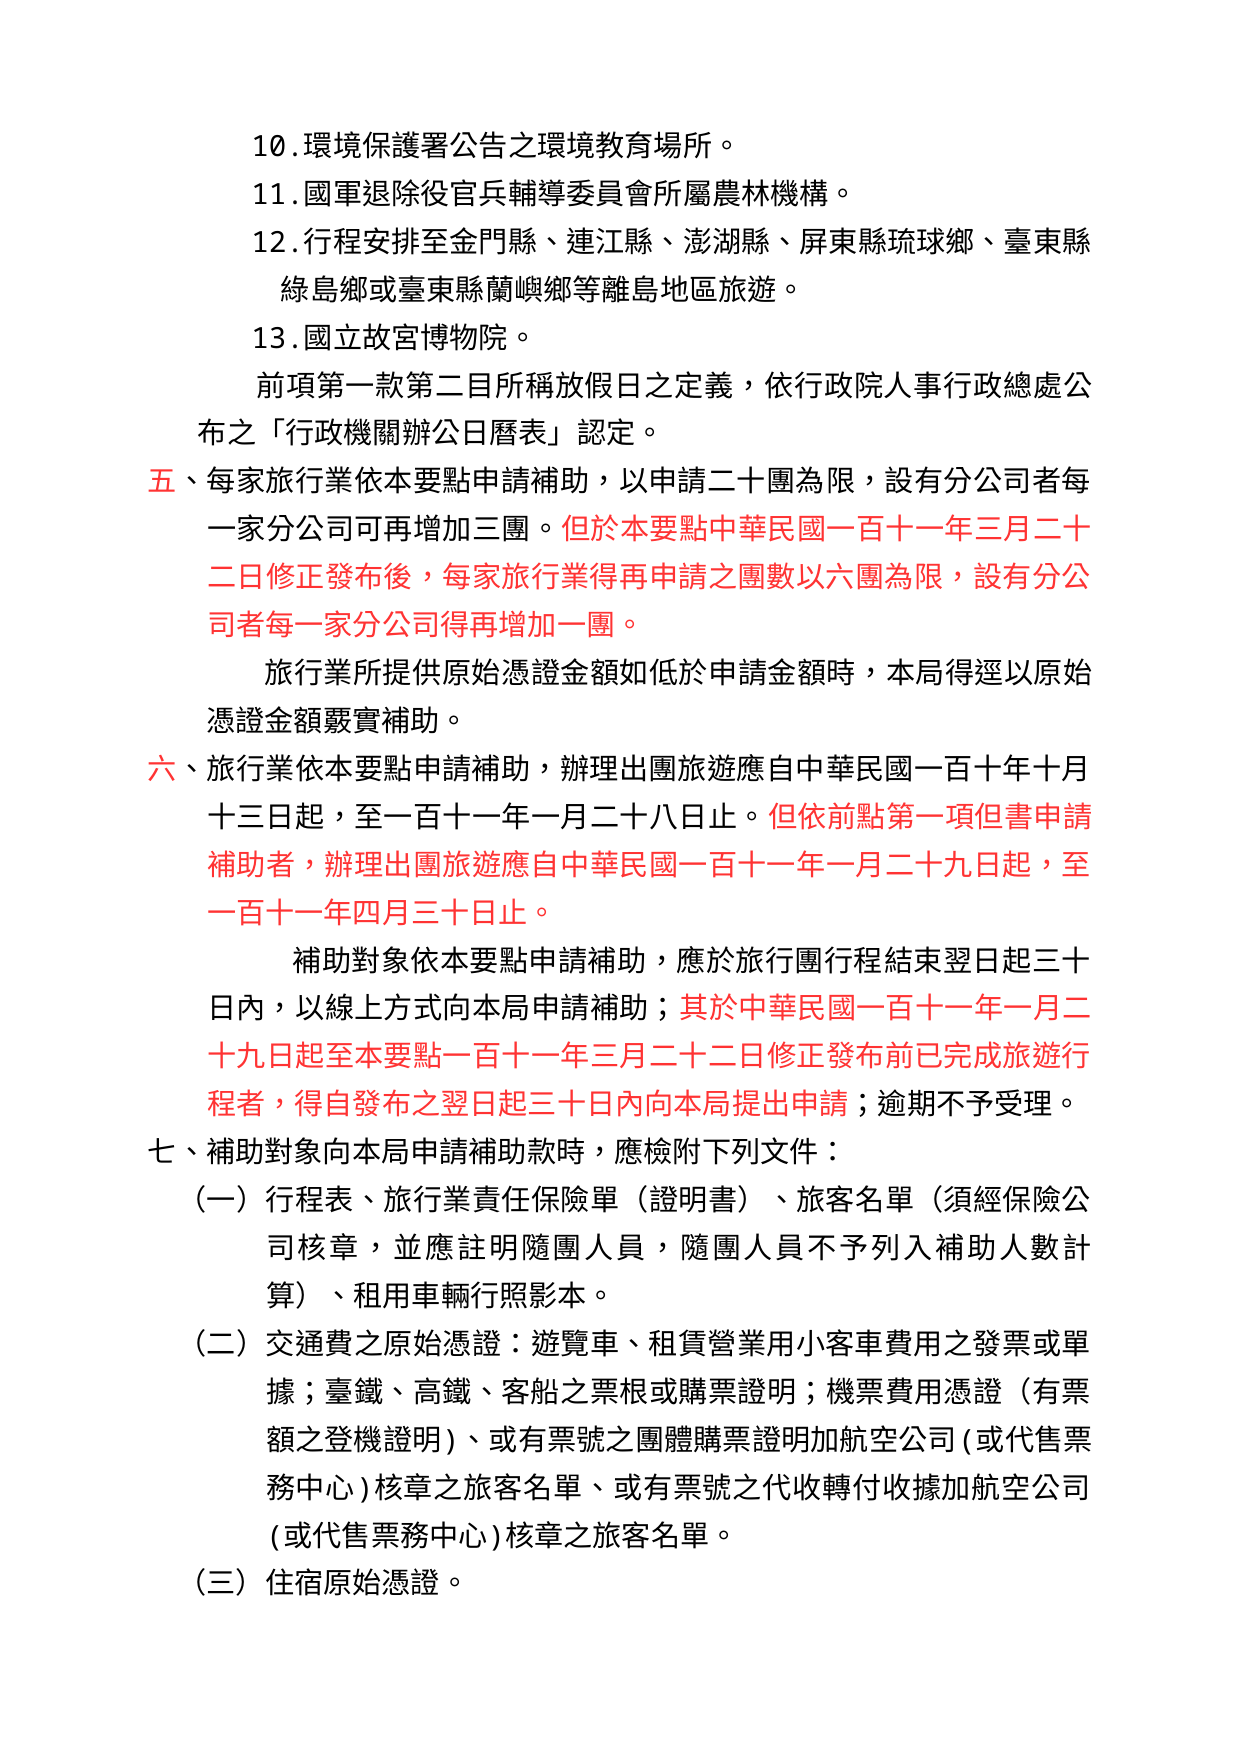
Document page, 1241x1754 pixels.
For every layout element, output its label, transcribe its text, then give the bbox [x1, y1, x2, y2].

text 七、補助對象向本局申請補助款時，應檢附下列文件： [148, 1124, 1093, 1172]
text 10.環境保護署公告之環境教育場所。 [251, 118, 1093, 166]
text 旅行業所提供原始憑證金額如低於申請金額時，本局得逕以原始憑證金額覈實補助。 [206, 645, 1093, 741]
text （一）行程表、旅行業責任保險單（證明書）、旅客名單（須經保險公司核章，並應註明隨團人員，隨團人員不予列入補助人數計算）、租用車輛行照影本。 [177, 1172, 1093, 1316]
text 13.國立故宮博物院。 [251, 310, 1093, 358]
text 前項第一款第二目所稱放假日之定義，依行政院人事行政總處公布之「行政機關辦公日曆表」認定。 [198, 358, 1093, 453]
text 補助對象依本要點申請補助，應於旅行團行程結束翌日起三十日內，以線上方式向本局申請補助；其於中華民國一百十一年一月二十九日起至本要點一百十一年三月二十二日修正發布前已完成旅遊行程者，得自發布之翌日起三十日內向本局提出申請；逾期不予受理。 [148, 933, 1093, 1124]
text （二）交通費之原始憑證：遊覽車、租賃營業用小客車費用之發票或單據；臺鐵、高鐵、客船之票根或購票證明；機票費用憑證（有票額之登機證明)、或有票號之團體購票證明加航空公司(或代售票務中心)核章之旅客名單、或有票號之代收轉付收據加航空公司(或代售票務中心)核章之旅客名單。 [177, 1316, 1093, 1556]
text 六、旅行業依本要點申請補助，辦理出團旅遊應自中華民國一百十年十月十三日起，至一百十一年一月二十八日止。但依前點第一項但書申請補助者，辦理出團旅遊應自中華民國一百十一年一月二十九日起，至一百十一年四月三十日止。 [148, 741, 1093, 933]
text 五、每家旅行業依本要點申請補助，以申請二十團為限，設有分公司者每一家分公司可再增加三團。但於本要點中華民國一百十一年三月二十二日修正發布後，每家旅行業得再申請之團數以六團為限，設有分公司者每一家分公司得再增加一團。 [148, 453, 1093, 645]
text 12.行程安排至金門縣、連江縣、澎湖縣、屏東縣琉球鄉、臺東縣綠島鄉或臺東縣蘭嶼鄉等離島地區旅遊。 [251, 214, 1093, 310]
text 11.國軍退除役官兵輔導委員會所屬農林機構。 [251, 166, 1093, 214]
text （三）住宿原始憑證。 [177, 1556, 1093, 1603]
